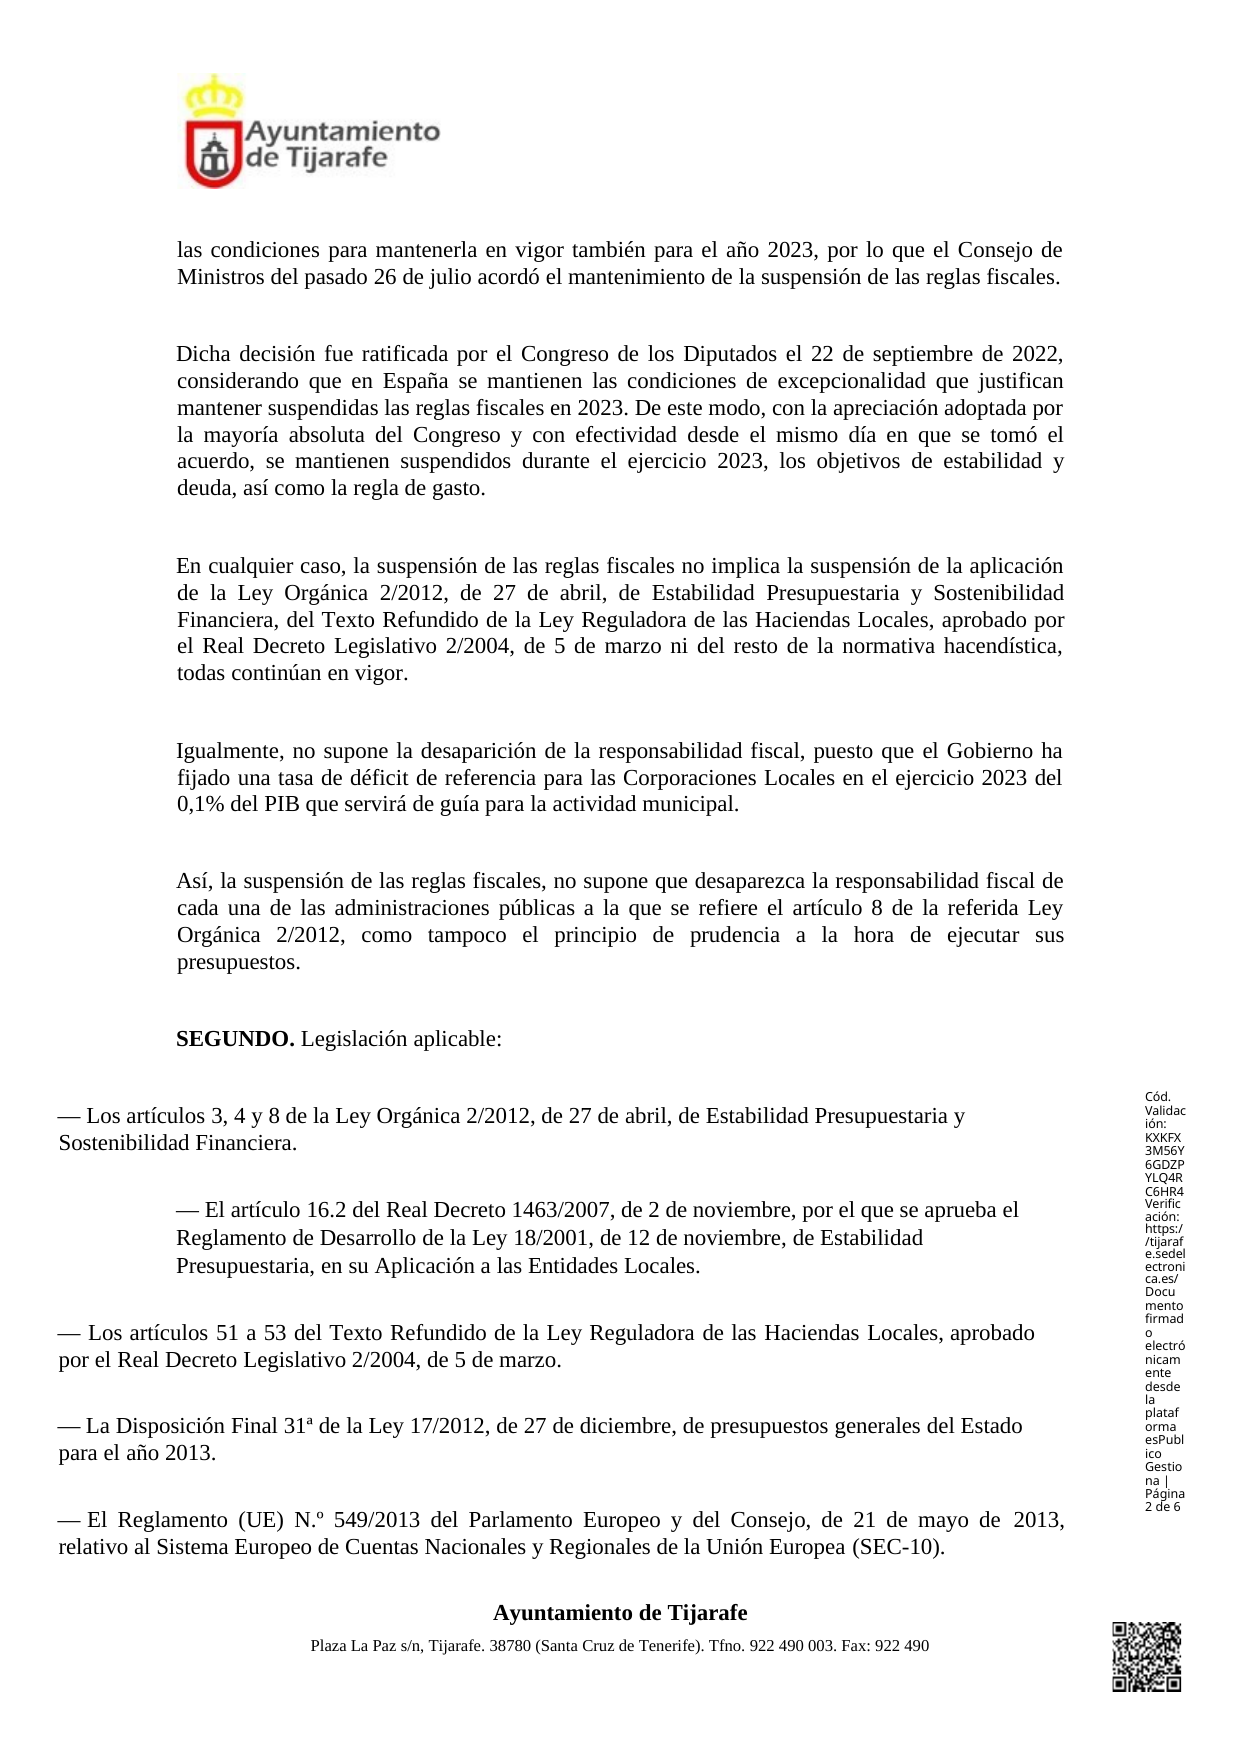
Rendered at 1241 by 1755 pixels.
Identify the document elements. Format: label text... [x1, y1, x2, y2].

list El artículo 16.2 del Real Decreto 1463/2007, de 2 de noviembre, por el que se aprueba el Reglamento de Desarrollo de la Ley 18/2001, de 12 de noviembre, de Estabilidad Presupuestaria, en su Aplicación a las Entidades Locales. [176, 1196, 1065, 1278]
list El Reglamento (UE) N.º 549/2013 del Parlamento Europeo y del Consejo, de 21 de mayo de 2013, relativo al Sistema Europeo de Cuentas Nacionales y Regionales de la Unión Europea (SEC-10). [57, 1506, 1065, 1559]
text Igualmente, no supone la desaparición de la responsabilidad fiscal, puesto que el Gobierno ha fijado una tasa de déficit de referencia para las Corporaciones Locales en el ejercicio 2023 del 0,1% del PIB que servirá de guía para la actividad municipal. [176, 737, 1065, 817]
text SEGUNDO. Legislación aplicable: [176, 1025, 1078, 1052]
text En cualquier caso, la suspensión de las reglas fiscales no implica la suspensión de la aplicación de la Ley Orgánica 2/2012, de 27 de abril, de Estabilidad Presupuestaria y Sostenibilidad Financiera, del Texto Refundido de la Ley Reguladora de las Haciendas Locales, aprobado por el Real Decreto Legislativo 2/2004, de 5 de marzo ni del resto de la normativa hacendística, todas continúan en vigor. [176, 552, 1065, 686]
text Dicha decisión fue ratificada por el Congreso de los Diputados el 22 de septiembre de 2022, considerando que en España se mantienen las condiciones de excepcionalidad que justifican mantener suspendidas las reglas fiscales en 2023. De este modo, con la apreciación adoptada por la mayoría absoluta del Congreso y con efectividad desde el mismo día en que se tomó el acuerdo, se mantienen suspendidos durante el ejercicio 2023, los objetivos de estabilidad y deuda, así como la regla de gasto. [176, 340, 1065, 501]
text las condiciones para mantenerla en vigor también para el año 2023, por lo que el Consejo de Ministros del pasado 26 de julio acordó el mantenimiento de la suspensión de las reglas fiscales. [177, 236, 1065, 289]
text Cód. Validación: KXKFX3M56Y6GDZPYLQ4RC6HR4 [1145, 1091, 1186, 1199]
list La Disposición Final 31ª de la Ley 17/2012, de 27 de diciembre, de presupuestos generales del Estado para el año 2013. [57, 1412, 1065, 1466]
text [1143, 1089, 1186, 1612]
list Los artículos 3, 4 y 8 de la Ley Orgánica 2/2012, de 27 de abril, de Estabilidad Presupuestaria y Sostenibilidad Financiera. [57, 1102, 1065, 1156]
text Verificación: https://tijarafe.sedelectronica.es/ [1145, 1199, 1186, 1286]
text Así, la suspensión de las reglas fiscales, no supone que desaparezca la responsabilidad fiscal de cada una de las administraciones públicas a la que se refiere el artículo 8 de la referida Ley Orgánica 2/2012, como tampoco el principio de prudencia a la hora de ejecutar sus presupuestos. [176, 867, 1065, 974]
text Documento firmado electrónicamente desde la plataforma esPublico Gestiona | Página 2 de 6 [1145, 1286, 1186, 1514]
list Los artículos 51 a 53 del Texto Refundido de la Ley Reguladora de las Haciendas Locales, aprobado por el Real Decreto Legislativo 2/2004, de 5 de marzo. [57, 1319, 1065, 1372]
